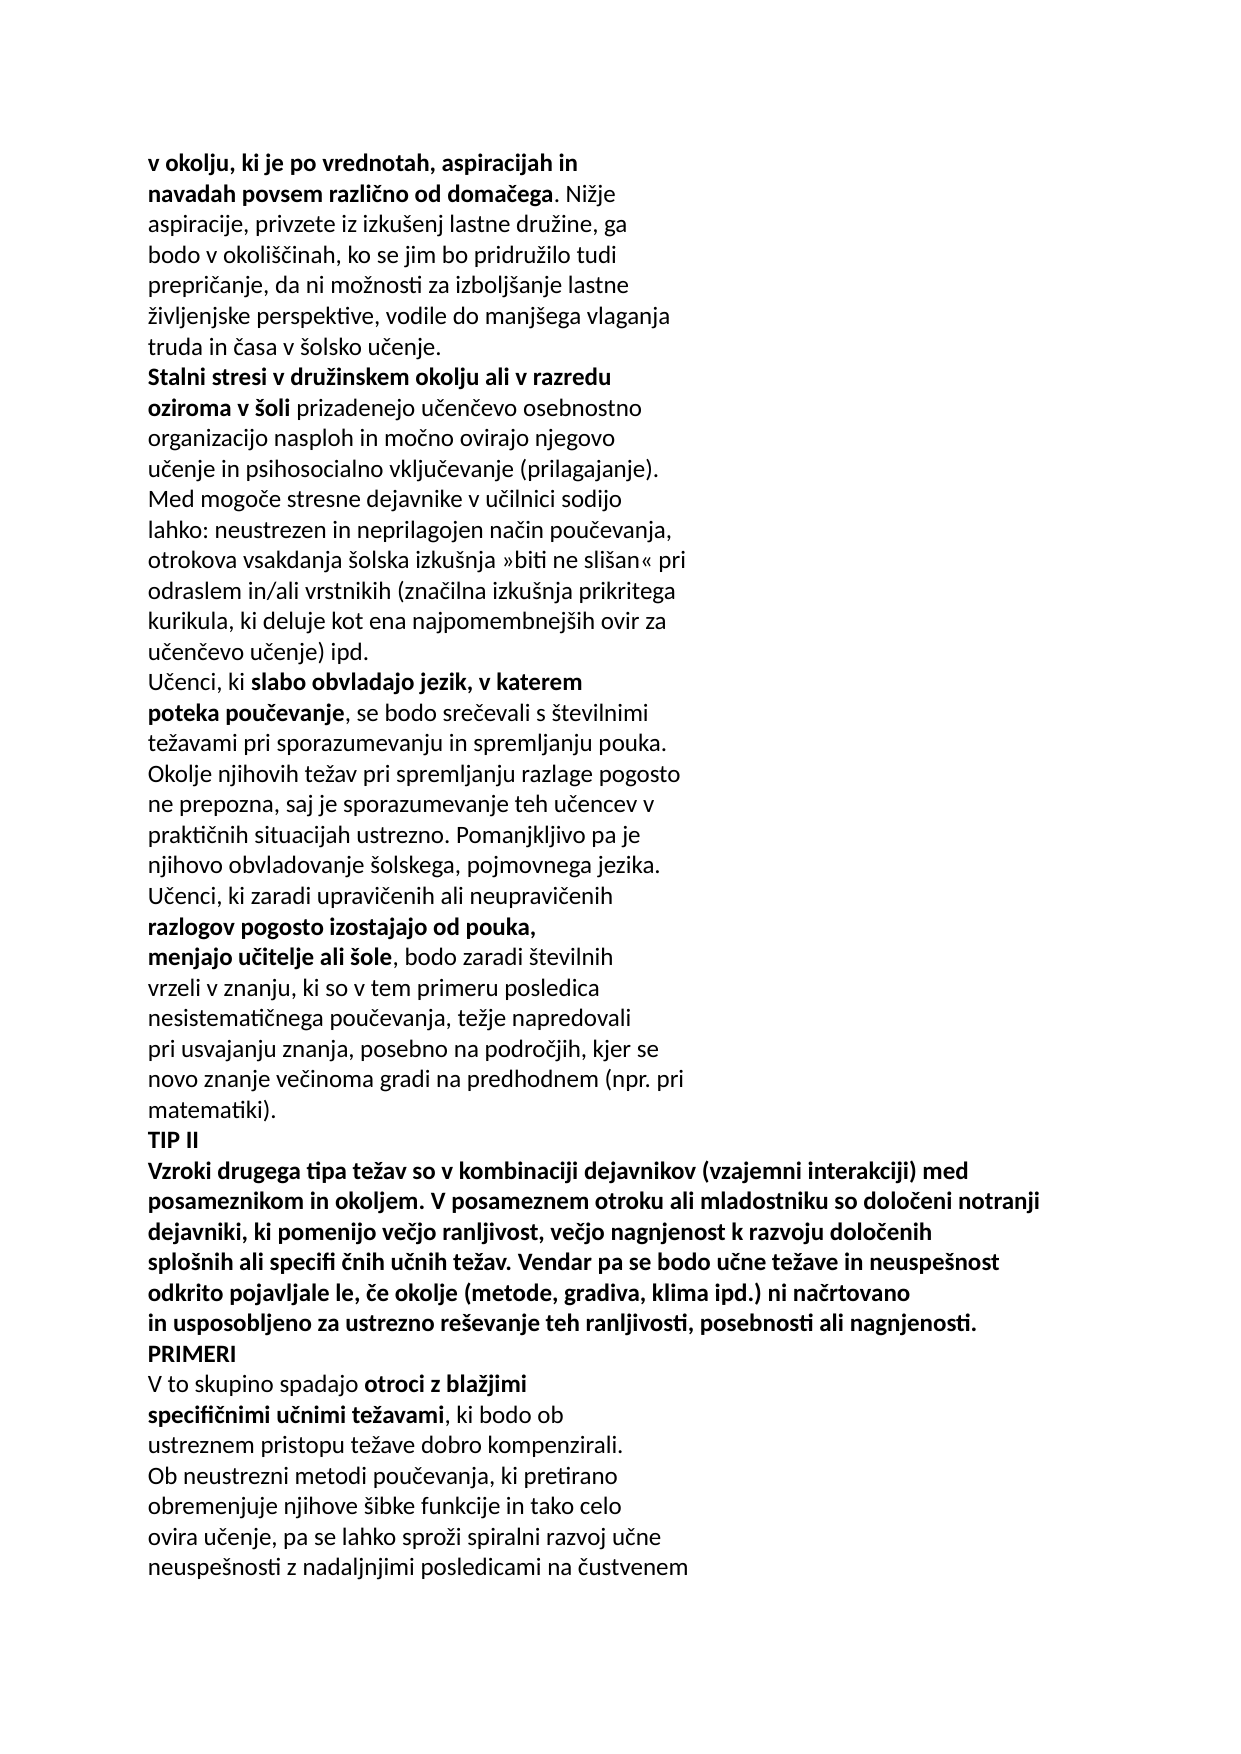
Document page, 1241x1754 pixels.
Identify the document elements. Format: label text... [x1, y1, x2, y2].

text težavami pri sporazumevanju in spremljanju pouka. [148, 727, 1093, 758]
text razlogov pogosto izostajajo od pouka, [148, 911, 1093, 941]
text njihovo obvladovanje šolskega, pojmovnega jezika. [148, 849, 1093, 880]
text Ob neustrezni metodi poučevanja, ki pretirano [148, 1460, 1093, 1491]
text truda in časa v šolsko učenje. [148, 331, 1093, 361]
text Učenci, ki slabo obvladajo jezik, v katerem [148, 666, 1093, 697]
text življenjske perspektive, vodile do manjšega vlaganja [148, 300, 1093, 331]
text matematiki). [148, 1094, 1093, 1124]
text odkrito pojavljale le, če okolje (metode, gradiva, klima ipd.) ni načrtovano [148, 1277, 1093, 1307]
text Med mogoče stresne dejavnike v učilnici sodijo [148, 483, 1093, 514]
text prepričanje, da ni možnosti za izboljšanje lastne [148, 270, 1093, 300]
text splošnih ali specifi čnih učnih težav. Vendar pa se bodo učne težave in neuspešnost [148, 1246, 1093, 1277]
text organizacijo nasploh in močno ovirajo njegovo [148, 422, 1093, 453]
text vrzeli v znanju, ki so v tem primeru posledica [148, 972, 1093, 1002]
text Okolje njihovih težav pri spremljanju razlage pogosto [148, 758, 1093, 788]
text Vzroki drugega tipa težav so v kombinaciji dejavnikov (vzajemni interakciji) med [148, 1155, 1093, 1185]
text neuspešnosti z nadaljnjimi posledicami na čustvenem [148, 1552, 1093, 1582]
text specifičnimi učnimi težavami, ki bodo ob [148, 1399, 1093, 1429]
text nesistematičnega poučevanja, težje napredovali [148, 1002, 1093, 1033]
text aspiracije, privzete iz izkušenj lastne družine, ga [148, 209, 1093, 239]
text lahko: neustrezen in neprilagojen način poučevanja, [148, 514, 1093, 544]
text odraslem in/ali vrstnikih (značilna izkušnja prikritega [148, 575, 1093, 605]
text posameznikom in okoljem. V posameznem otroku ali mladostniku so določeni notranji [148, 1185, 1093, 1216]
text kurikula, ki deluje kot ena najpomembnejših ovir za [148, 605, 1093, 636]
text TIP II [148, 1124, 1093, 1155]
text Stalni stresi v družinskem okolju ali v razredu [148, 361, 1093, 392]
text učenje in psihosocialno vključevanje (prilagajanje). [148, 453, 1093, 483]
text učenčevo učenje) ipd. [148, 636, 1093, 666]
text in usposobljeno za ustrezno reševanje teh ranljivosti, posebnosti ali nagnjenosti. [148, 1307, 1093, 1338]
text bodo v okoliščinah, ko se jim bo pridružilo tudi [148, 239, 1093, 270]
text menjajo učitelje ali šole, bodo zaradi številnih [148, 941, 1093, 972]
text poteka poučevanje, se bodo srečevali s številnimi [148, 697, 1093, 727]
text oziroma v šoli prizadenejo učenčevo osebnostno [148, 392, 1093, 422]
text Učenci, ki zaradi upravičenih ali neupravičenih [148, 880, 1093, 911]
text navadah povsem različno od domačega. Nižje [148, 178, 1093, 209]
text ne prepozna, saj je sporazumevanje teh učencev v [148, 788, 1093, 819]
text otrokova vsakdanja šolska izkušnja »biti ne slišan« pri [148, 544, 1093, 575]
text V to skupino spadajo otroci z blažjimi [148, 1368, 1093, 1399]
text obremenjuje njihove šibke funkcije in tako celo [148, 1491, 1093, 1521]
text v okolju, ki je po vrednotah, aspiracijah in [148, 148, 1093, 178]
text praktičnih situacijah ustrezno. Pomanjkljivo pa je [148, 819, 1093, 849]
text pri usvajanju znanja, posebno na področjih, kjer se [148, 1033, 1093, 1063]
text dejavniki, ki pomenijo večjo ranljivost, večjo nagnjenost k razvoju določenih [148, 1216, 1093, 1246]
text PRIMERI [148, 1338, 1093, 1368]
text novo znanje večinoma gradi na predhodnem (npr. pri [148, 1063, 1093, 1094]
text ovira učenje, pa se lahko sproži spiralni razvoj učne [148, 1521, 1093, 1552]
text ustreznem pristopu težave dobro kompenzirali. [148, 1429, 1093, 1460]
